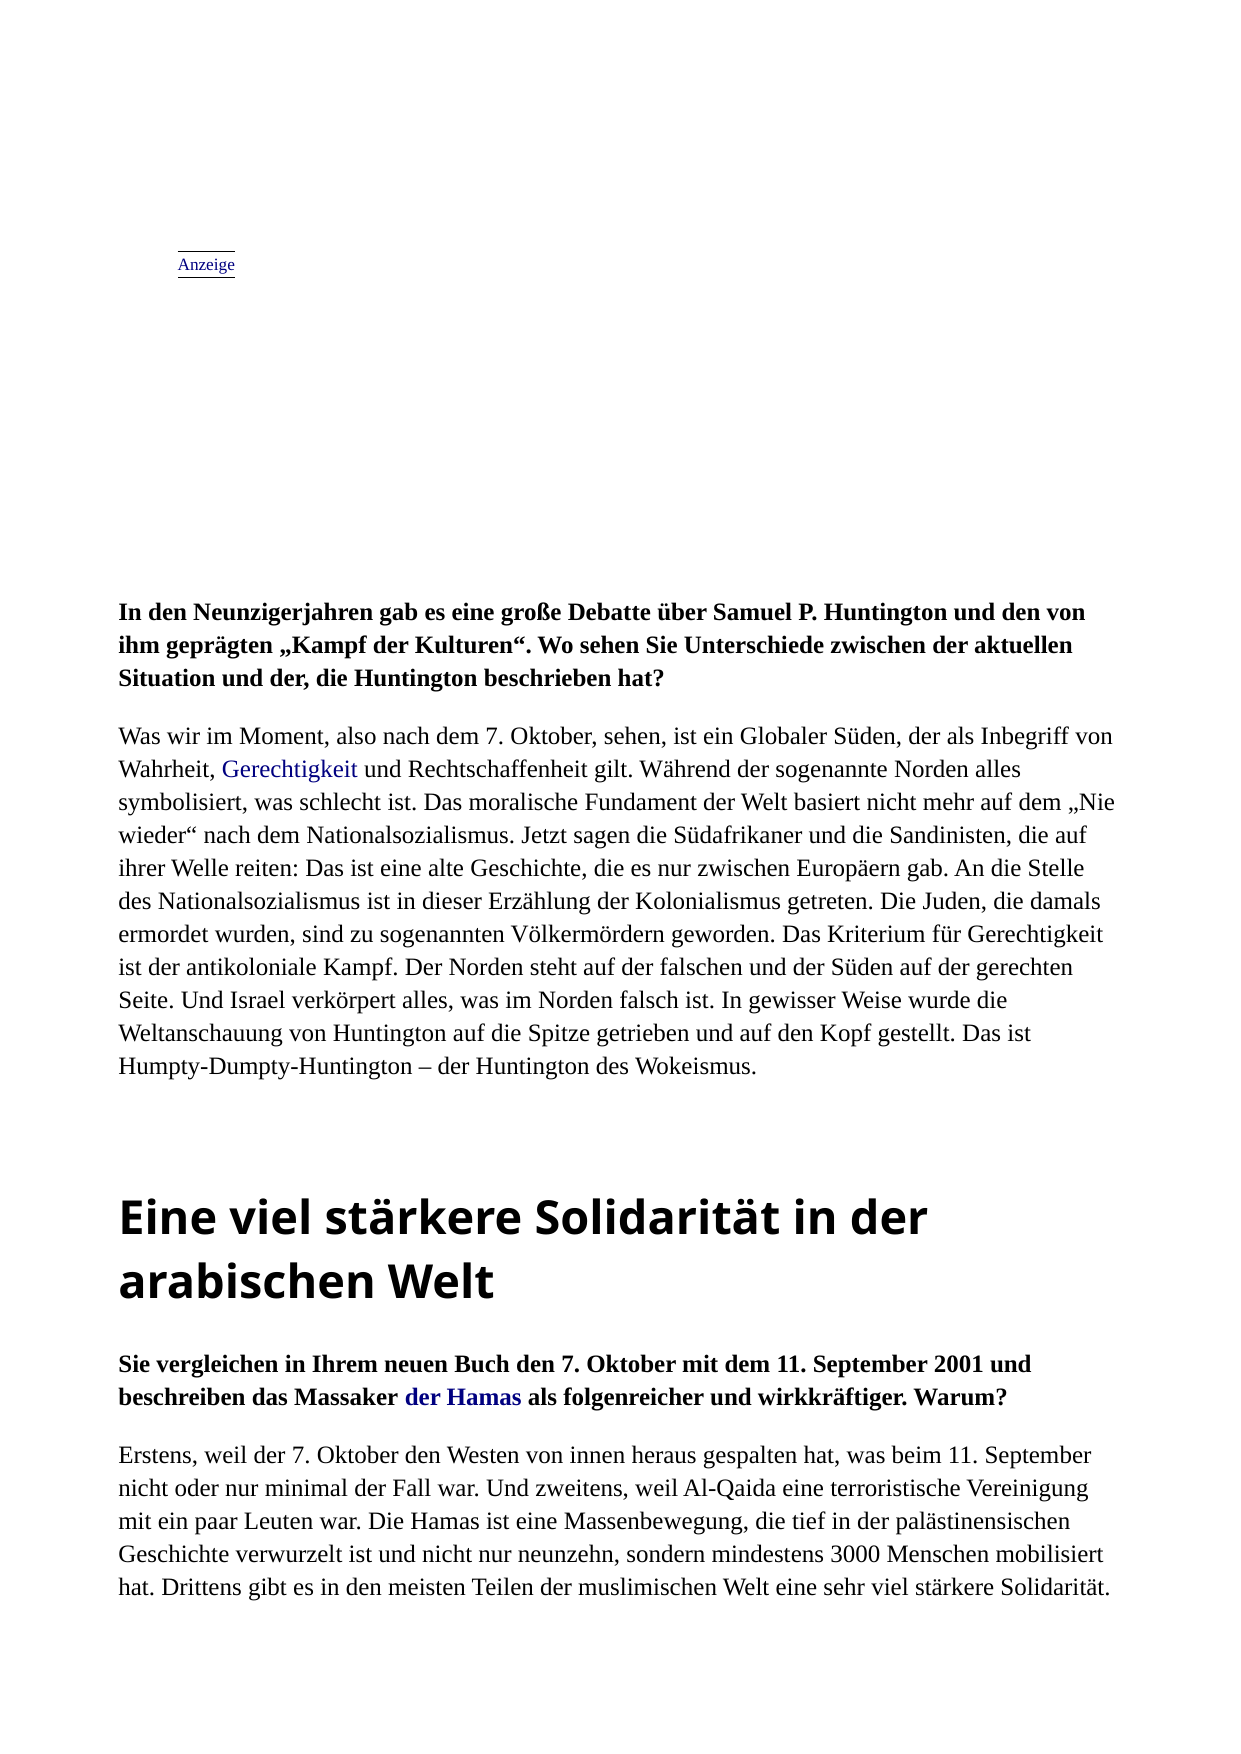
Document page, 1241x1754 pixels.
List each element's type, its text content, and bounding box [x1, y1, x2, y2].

text Erstens, weil der 7. Oktober den Westen von innen heraus gespalten hat, was beim 11. September nicht oder nur minimal der Fall war. Und zweitens, weil Al-Qaida eine terroristische Vereinigung mit ein paar Leuten war. Die Hamas ist eine Massenbewegung, die tief in der palästinensischen Geschichte verwurzelt ist und nicht nur neunzehn, sondern mindestens 3000 Menschen mobilisiert hat. Drittens gibt es in den meisten Teilen der muslimischen Welt eine sehr viel stärkere Solidarität. [118, 1440, 1122, 1601]
text Was wir im Moment, also nach dem 7. Oktober, sehen, ist ein Globaler Süden, der als Inbegriff von Wahrheit, Gerechtigkeit und Rechtschaffenheit gilt. Während der sogenannte Norden alles symbolisiert, was schlecht ist. Das moralische Fundament der Welt basiert nicht mehr auf dem „Nie wieder“ nach dem Nationalsozialismus. Jetzt sagen die Südafrikaner und die Sandinisten, die auf ihrer Welle reiten: Das ist eine alte Geschichte, die es nur zwischen Europäern gab. An die Stelle des Nationalsozialismus ist in dieser Erzählung der Kolonialismus getreten. Die Juden, die damals ermordet wurden, sind zu sogenannten Völkermördern geworden. Das Kriterium für Gerechtigkeit ist der antikoloniale Kampf. Der Norden steht auf der falschen und der Süden auf der gerechten Seite. Und Israel verkörpert alles, was im Norden falsch ist. In gewisser Weise wurde die Weltanschauung von Huntington auf die Spitze getrieben und auf den Kopf gestellt. Das ist Humpty-Dumpty-Huntington – der Huntington des Wokeismus. [118, 721, 1122, 1080]
text In den Neunzigerjahren gab es eine große Debatte über Samuel P. Huntington und den von ihm geprägten „Kampf der Kulturen“. Wo sehen Sie Unterschiede zwischen der aktuellen Situation und der, die Huntington beschrieben hat? [118, 597, 1122, 692]
subtitle Eine viel stärkere Solidarität in der arabischen Welt [118, 1184, 1122, 1312]
text Anzeige [177, 251, 1072, 277]
text Sie vergleichen in Ihrem neuen Buch den 7. Oktober mit dem 11. September 2001 und beschreiben das Massaker der Hamas als folgenreicher und wirkkräftiger. Warum? [118, 1349, 1122, 1411]
